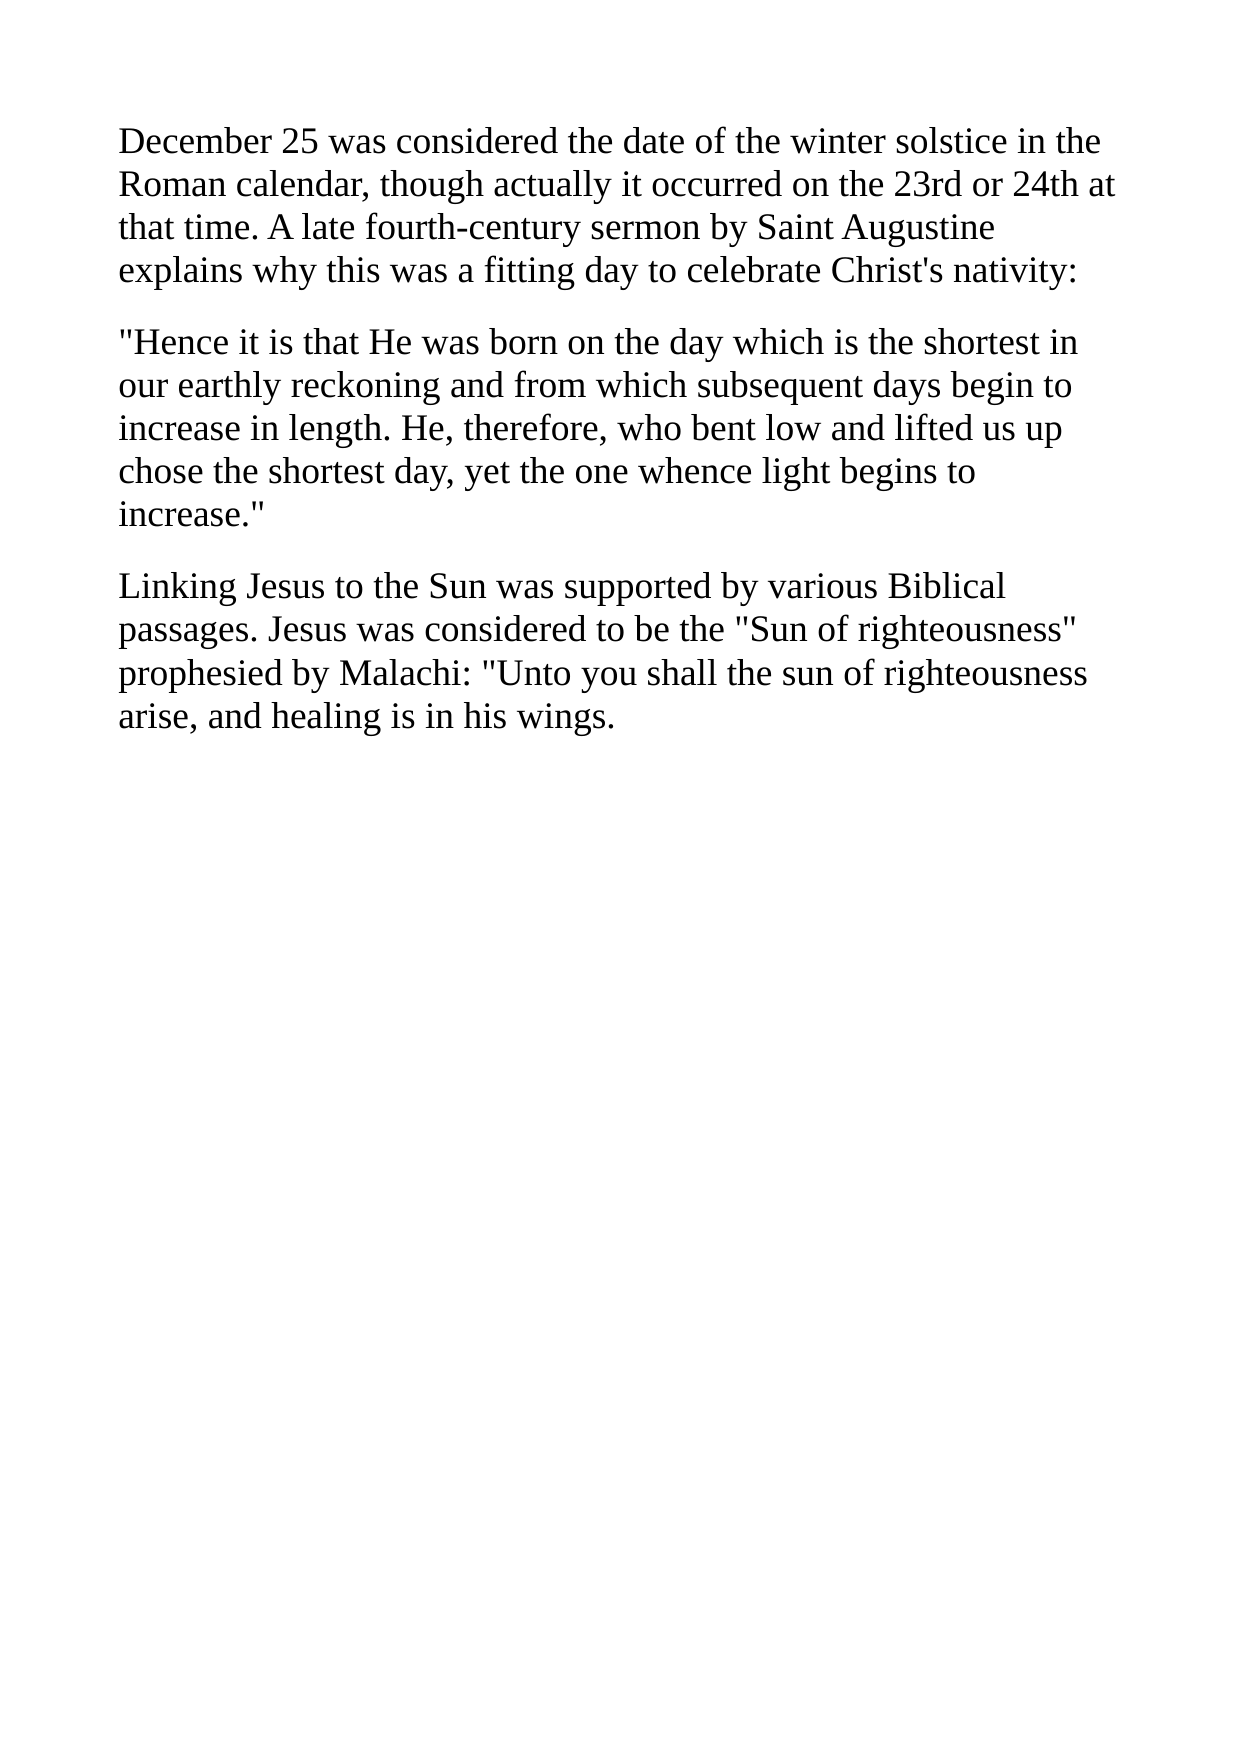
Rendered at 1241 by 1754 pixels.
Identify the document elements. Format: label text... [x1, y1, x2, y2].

text "Hence it is that He was born on the day which is the shortest in our earthly reckoning and from which subsequent days begin to increase in length. He, therefore, who bent low and lifted us up chose the shortest day, yet the one whence light begins to increase." [118, 319, 1122, 535]
text December 25 was considered the date of the winter solstice in the Roman calendar, though actually it occurred on the 23rd or 24th at that time. A late fourth-century sermon by Saint Augustine explains why this was a fitting day to celebrate Christ's nativity: [118, 118, 1122, 291]
text Linking Jesus to the Sun was supported by various Biblical passages. Jesus was considered to be the "Sun of righteousness" prophesied by Malachi: "Unto you shall the sun of righteousness arise, and healing is in his wings. [118, 564, 1122, 736]
